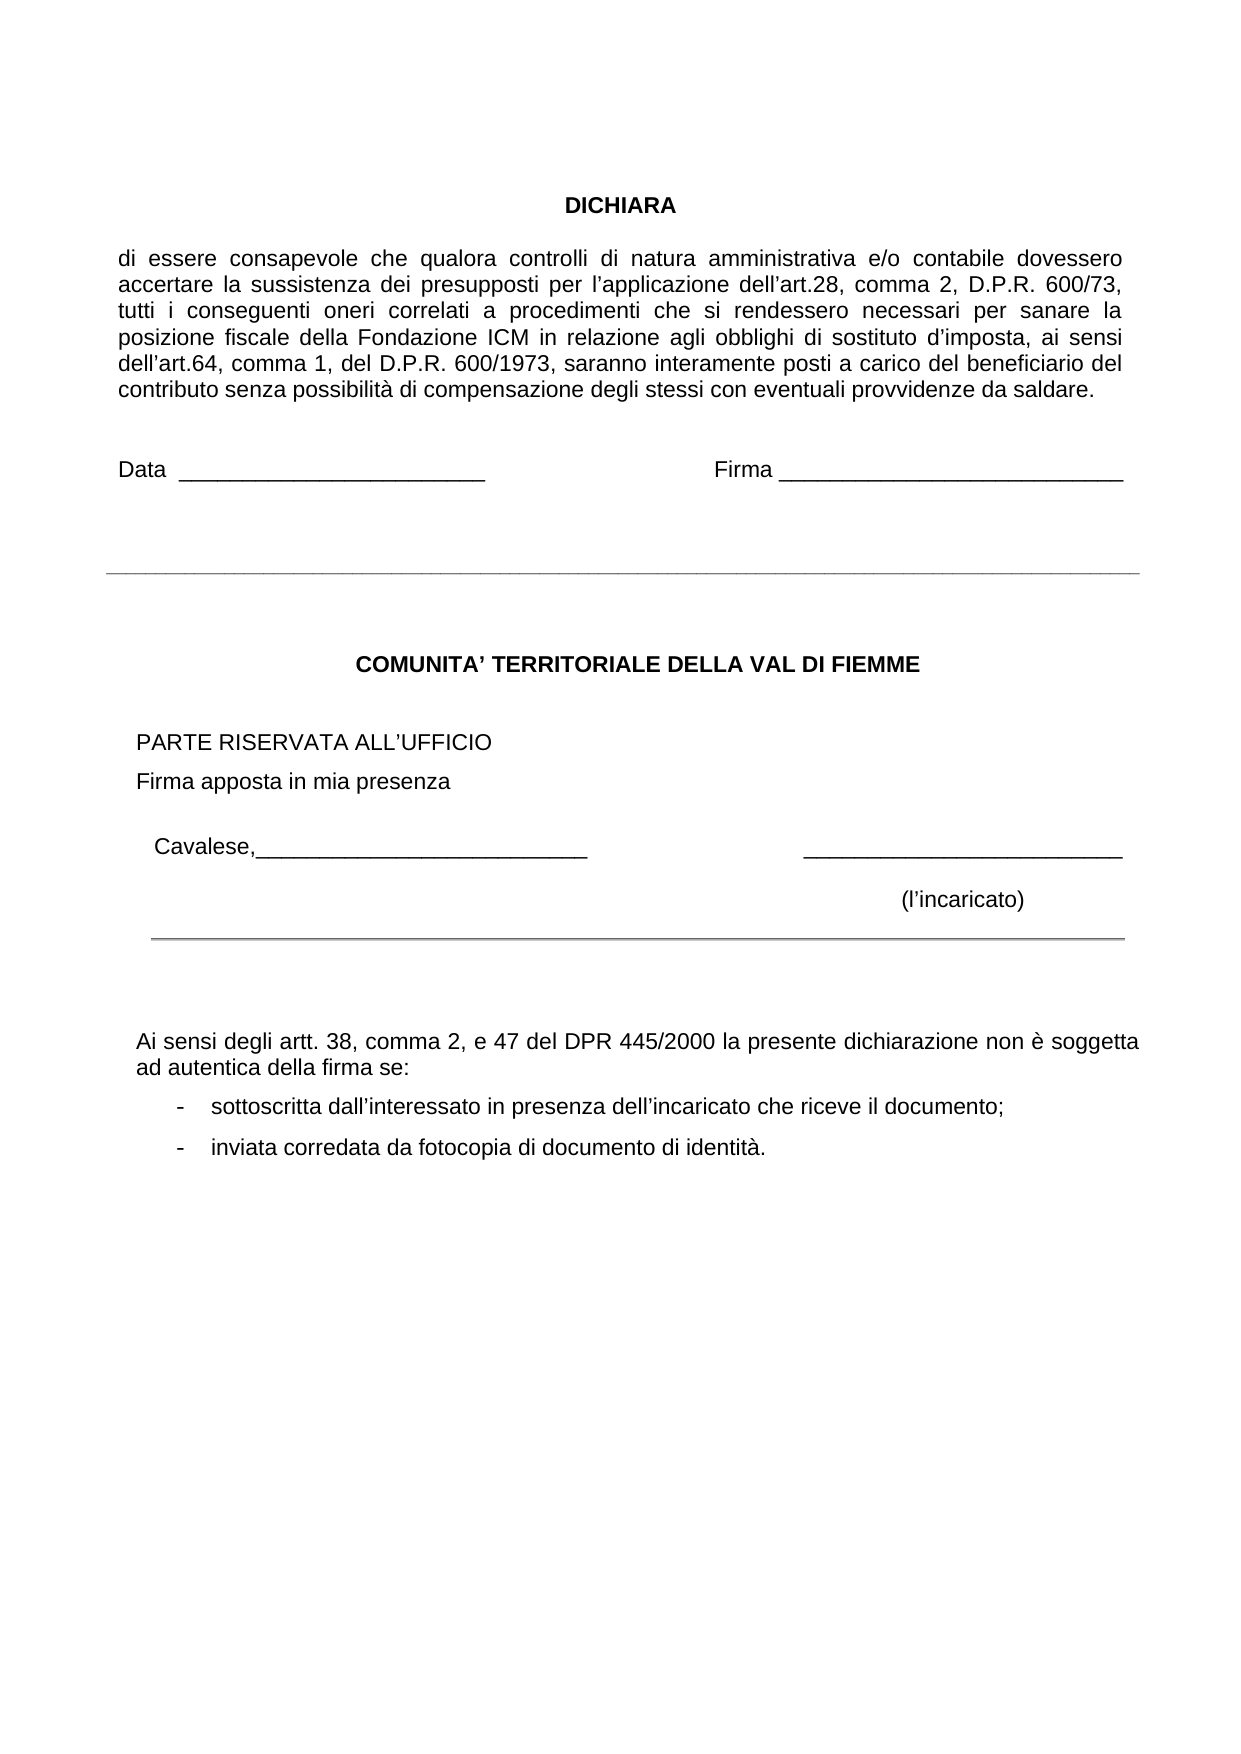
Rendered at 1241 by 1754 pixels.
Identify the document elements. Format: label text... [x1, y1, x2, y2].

text Ai sensi degli artt. 38, comma 2, e 47 del DPR 445/2000 la presente dichiarazione non è soggetta ad autentica della firma se: [136, 1028, 1140, 1080]
list sottoscritta dall’interessato in presenza dell’incaricato che riceve il documento; [173, 1093, 1140, 1121]
text Data ________________________ Firma ___________________________ [118, 456, 1140, 508]
text COMUNITA’ TERRITORIALE DELLA VAL DI FIEMME [136, 651, 1140, 677]
text Cavalese,__________________________ _________________________ (l’incaricato) [136, 833, 1140, 986]
text PARTE RISERVATA ALL’UFFICIO [136, 729, 1140, 755]
text _________________________________________________________________________________________________________ [106, 556, 1140, 576]
text Firma apposta in mia presenza [136, 768, 1140, 794]
text di essere consapevole che qualora controlli di natura amministrativa e/o contabile dovessero accertare la sussistenza dei presupposti per l’applicazione dell’art.28, comma 2, D.P.R. 600/73, tutti i conseguenti oneri correlati a procedimenti che si rendessero necessari per sanare la posizione fiscale della Fondazione ICM in relazione agli obblighi di sostituto d’imposta, ai sensi dell’art.64, comma 1, del D.P.R. 600/1973, saranno interamente posti a carico del beneficiario del contributo senza possibilità di compensazione degli stessi con eventuali provvidenze da saldare. [118, 245, 1123, 403]
list inviata corredata da fotocopia di documento di identità. [173, 1134, 1140, 1162]
subtitle DICHIARA [106, 192, 1135, 218]
